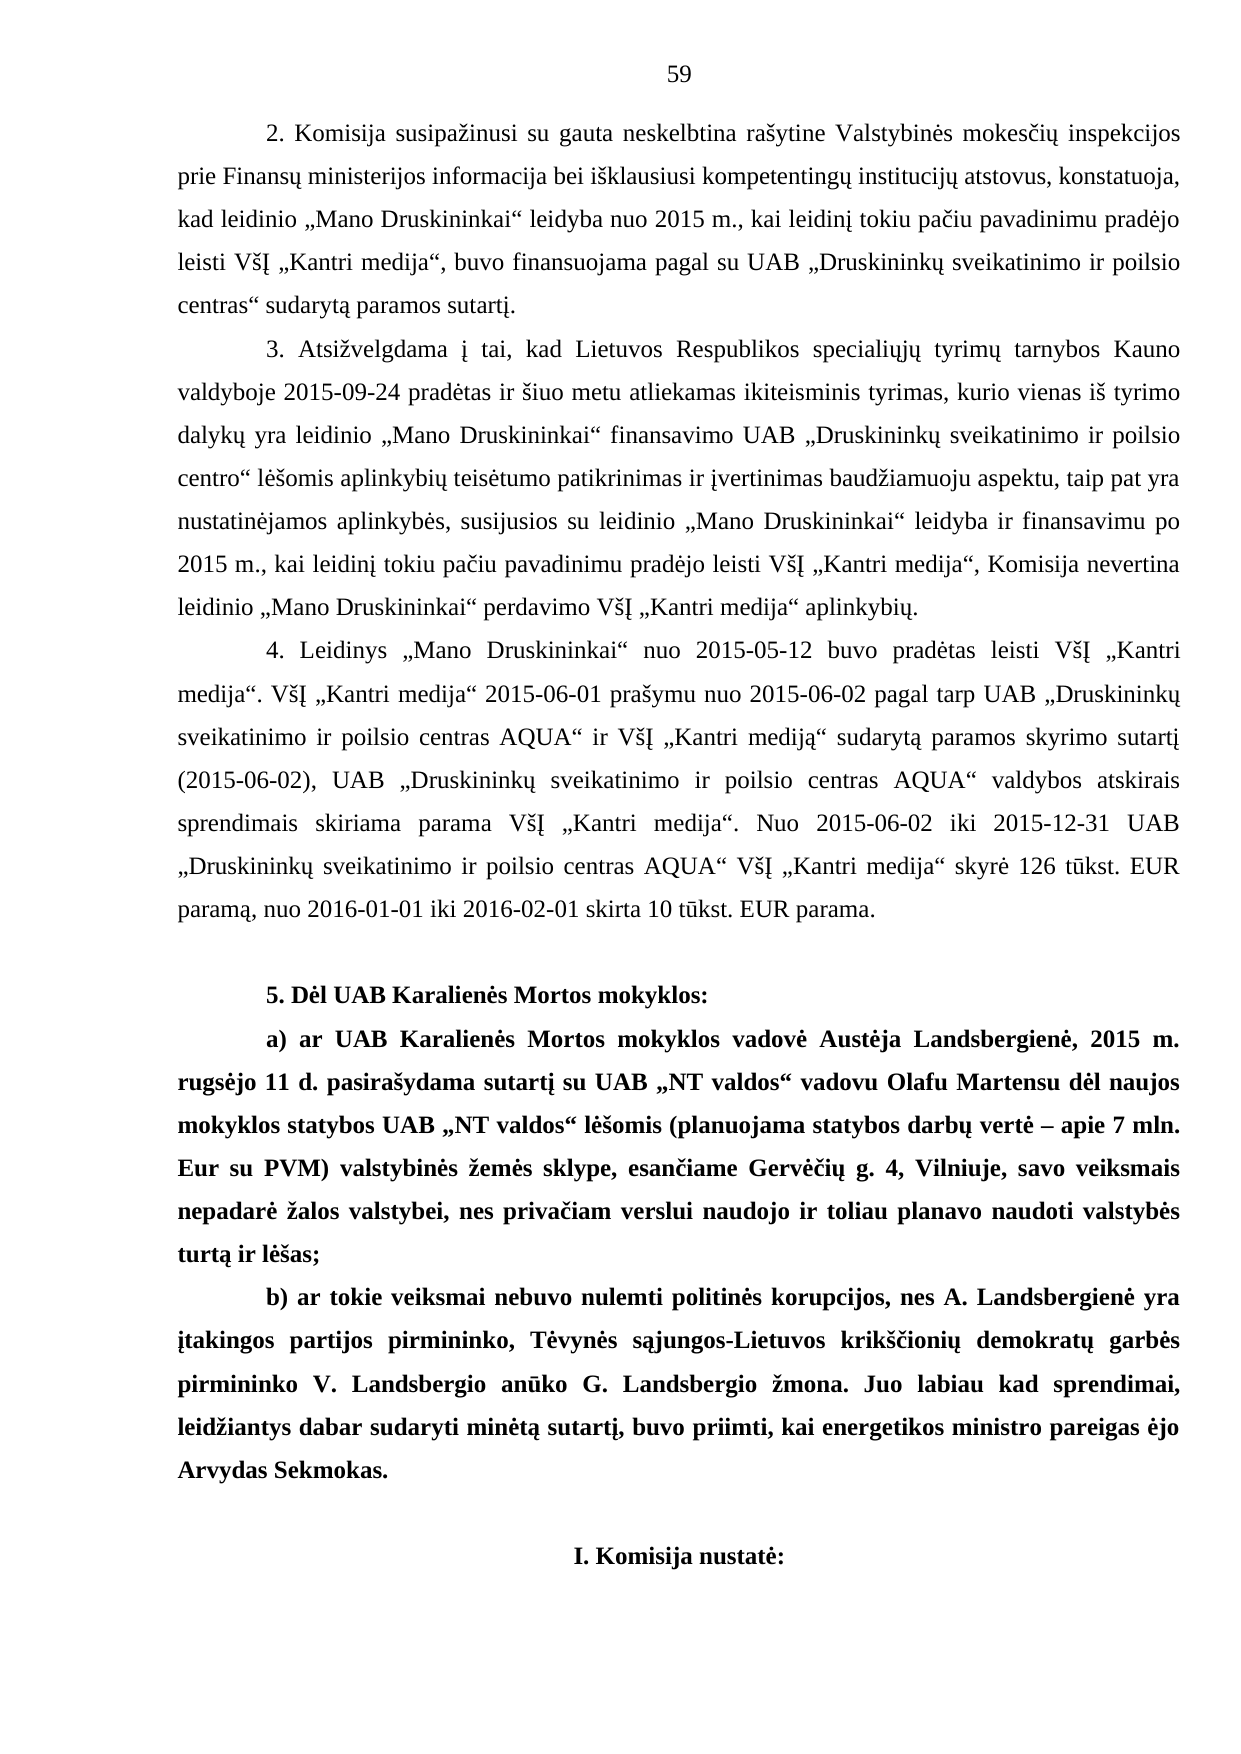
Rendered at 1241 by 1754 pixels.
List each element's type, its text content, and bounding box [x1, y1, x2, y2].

text I. Komisija nustatė: [177, 1541, 1181, 1570]
text 4. Leidinys „Mano Druskininkai“ nuo 2015-05-12 buvo pradėtas leisti VšĮ „Kantri medija“. VšĮ „Kantri medija“ 2015-06-01 prašymu nuo 2015-06-02 pagal tarp UAB „Druskininkų sveikatinimo ir poilsio centras AQUA“ ir VšĮ „Kantri mediją“ sudarytą paramos skyrimo sutartį (2015-06-02), UAB „Druskininkų sveikatinimo ir poilsio centras AQUA“ valdybos atskirais sprendimais skiriama parama VšĮ „Kantri medija“. Nuo 2015-06-02 iki 2015-12-31 UAB „Druskininkų sveikatinimo ir poilsio centras AQUA“ VšĮ „Kantri medija“ skyrė 126 tūkst. EUR paramą, nuo 2016-01-01 iki 2016-02-01 skirta 10 tūkst. EUR parama. [177, 636, 1181, 923]
text 5. Dėl UAB Karalienės Mortos mokyklos: [177, 981, 1181, 1009]
text 2. Komisija susipažinusi su gauta neskelbtina rašytine Valstybinės mokesčių inspekcijos prie Finansų ministerijos informacija bei išklausiusi kompetentingų institucijų atstovus, konstatuoja, kad leidinio „Mano Druskininkai“ leidyba nuo 2015 m., kai leidinį tokiu pačiu pavadinimu pradėjo leisti VšĮ „Kantri medija“, buvo finansuojama pagal su UAB „Druskininkų sveikatinimo ir poilsio centras“ sudarytą paramos sutartį. [177, 118, 1181, 319]
text a) ar UAB Karalienės Mortos mokyklos vadovė Austėja Landsbergienė, 2015 m. rugsėjo 11 d. pasirašydama sutartį su UAB „NT valdos“ vadovu Olafu Martensu dėl naujos mokyklos statybos UAB „NT valdos“ lėšomis (planuojama statybos darbų vertė – apie 7 mln. Eur su PVM) valstybinės žemės sklype, esančiame Gervėčių g. 4, Vilniuje, savo veiksmais nepadarė žalos valstybei, nes privačiam verslui naudojo ir toliau planavo naudoti valstybės turtą ir lėšas; [177, 1024, 1181, 1268]
text 3. Atsižvelgdama į tai, kad Lietuvos Respublikos specialiųjų tyrimų tarnybos Kauno valdyboje 2015-09-24 pradėtas ir šiuo metu atliekamas ikiteisminis tyrimas, kurio vienas iš tyrimo dalykų yra leidinio „Mano Druskininkai“ finansavimo UAB „Druskininkų sveikatinimo ir poilsio centro“ lėšomis aplinkybių teisėtumo patikrinimas ir įvertinimas baudžiamuoju aspektu, taip pat yra nustatinėjamos aplinkybės, susijusios su leidinio „Mano Druskininkai“ leidyba ir finansavimu po 2015 m., kai leidinį tokiu pačiu pavadinimu pradėjo leisti VšĮ „Kantri medija“, Komisija nevertina leidinio „Mano Druskininkai“ perdavimo VšĮ „Kantri medija“ aplinkybių. [177, 334, 1181, 621]
text b) ar tokie veiksmai nebuvo nulemti politinės korupcijos, nes A. Landsbergienė yra įtakingos partijos pirmininko, Tėvynės sąjungos-Lietuvos krikščionių demokratų garbės pirmininko V. Landsbergio anūko G. Landsbergio žmona. Juo labiau kad sprendimai, leidžiantys dabar sudaryti minėtą sutartį, buvo priimti, kai energetikos ministro pareigas ėjo Arvydas Sekmokas. [177, 1282, 1181, 1484]
